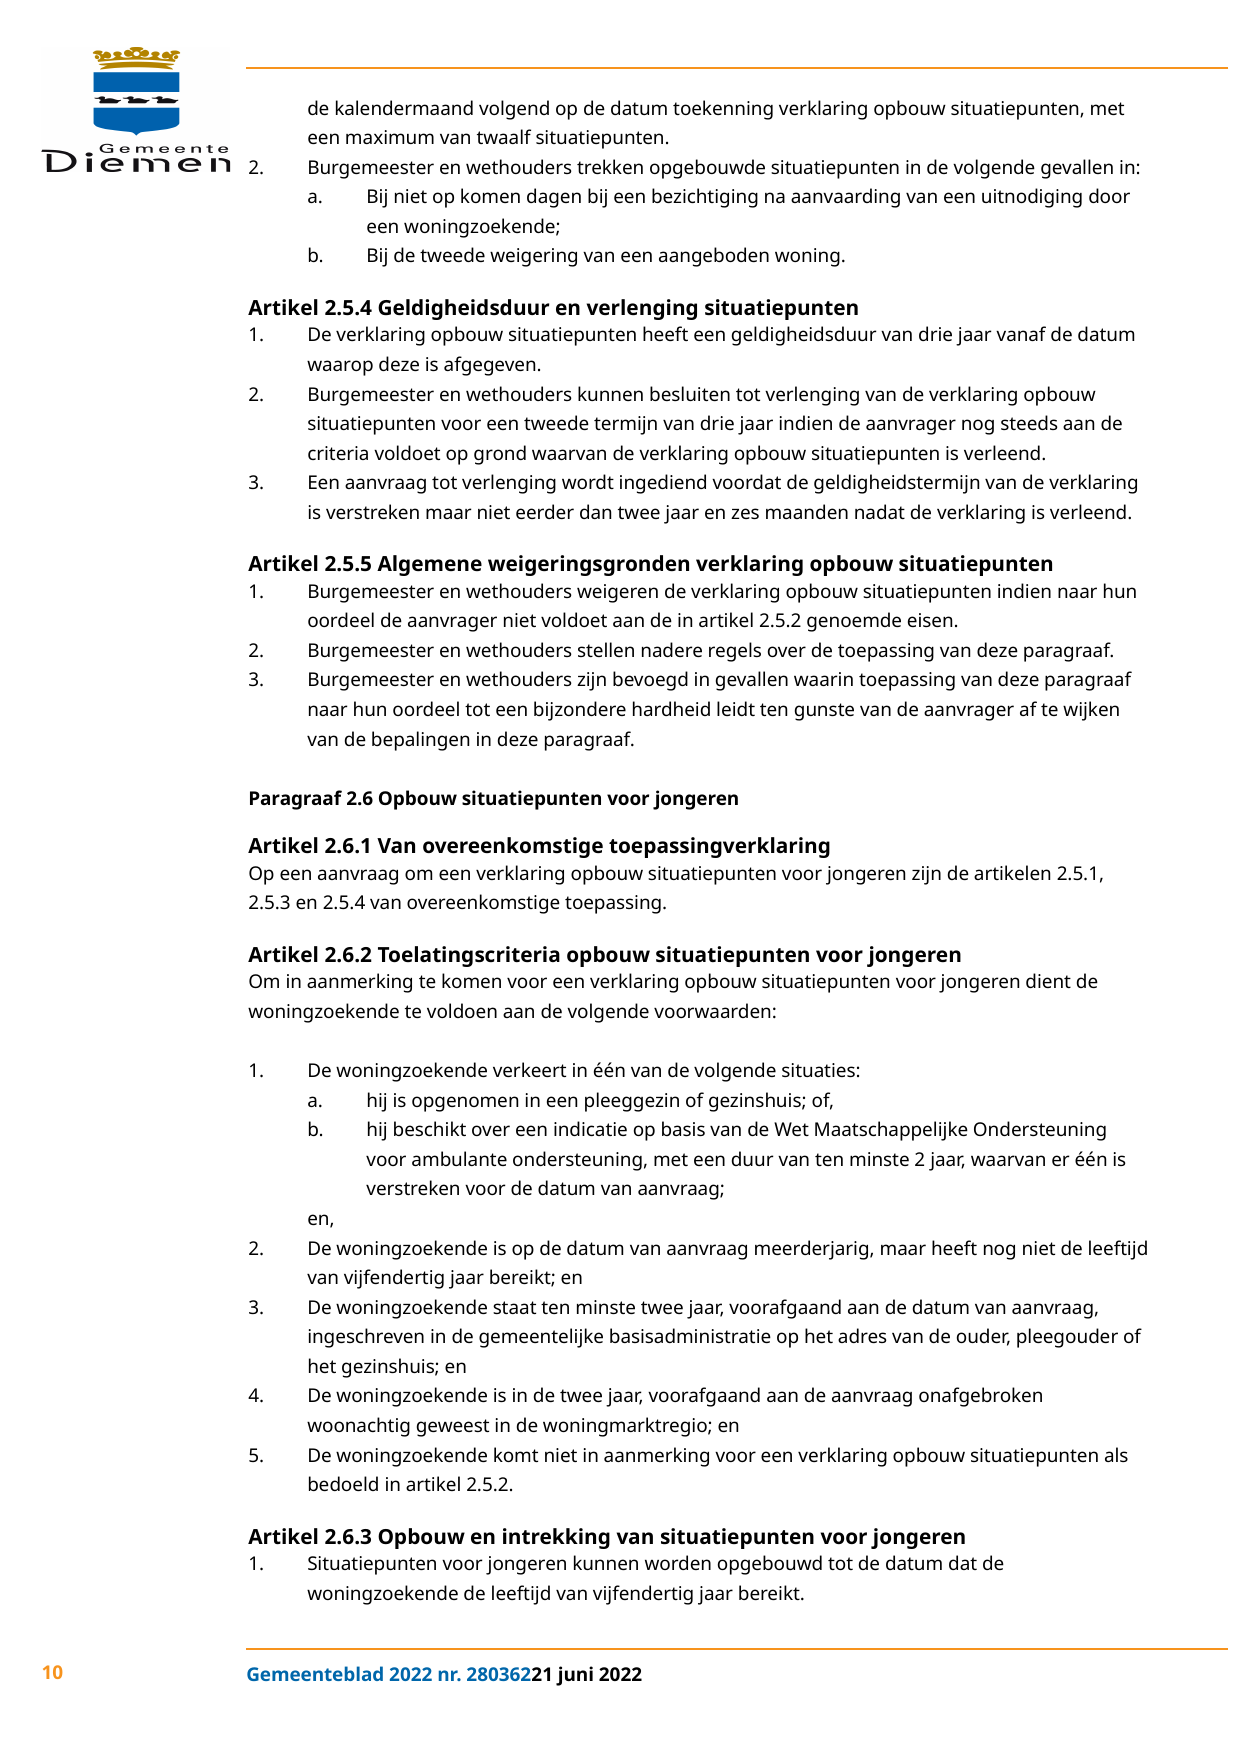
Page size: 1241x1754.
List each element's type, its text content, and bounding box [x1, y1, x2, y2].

list Burgemeester en wethouders stellen nadere regels over de toepassing van deze paragraaf. [248, 637, 1152, 663]
text Artikel 2.5.5 Algemene weigeringsgronden verklaring opbouw situatiepunten [248, 549, 1152, 578]
list De verklaring opbouw situatiepunten heeft een geldigheidsduur van drie jaar vanaf de datum waarop deze is afgegeven. [248, 322, 1152, 377]
list Situatiepunten voor jongeren kunnen worden opgebouwd tot de datum dat de woningzoekende de leeftijd van vijfendertig jaar bereikt. [248, 1550, 1152, 1606]
text Artikel 2.6.1 Van overeenkomstige toepassingverklaring [248, 832, 1152, 860]
text Paragraaf 2.6 Opbouw situatiepunten voor jongeren [248, 785, 1152, 811]
picture [41, 47, 231, 172]
list Een aanvraag tot verlenging wordt ingediend voordat de geldigheidstermijn van de verklaring is verstreken maar niet eerder dan twee jaar en zes maanden nadat de verklaring is verleend. [248, 469, 1152, 525]
list De woningzoekende is in de twee jaar, voorafgaand aan de aanvraag onafgebroken woonachtig geweest in de woningmarktregio; en [248, 1383, 1152, 1438]
list en, [248, 1205, 1152, 1231]
list De woningzoekende is op de datum van aanvraag meerderjarig, maar heeft nog niet de leeftijd van vijfendertig jaar bereikt; en [248, 1235, 1152, 1290]
list De woningzoekende verkeert in één van de volgende situaties: [248, 1057, 1152, 1083]
text Om in aanmerking te komen voor een verklaring opbouw situatiepunten voor jongeren dient de woningzoekende te voldoen aan de volgende voorwaarden: [248, 968, 1152, 1024]
list De woningzoekende staat ten minste twee jaar, voorafgaand aan de datum van aanvraag, ingeschreven in de gemeentelijke basisadministratie op het adres van de ouder, pleegouder of het gezinshuis; en [248, 1294, 1152, 1379]
text Artikel 2.5.4 Geldigheidsduur en verlenging situatiepunten [248, 293, 1152, 322]
list hij is opgenomen in een pleeggezin of gezinshuis; of, [307, 1087, 1152, 1112]
list Burgemeester en wethouders kunnen besluiten tot verlenging van de verklaring opbouw situatiepunten voor een tweede termijn van drie jaar indien de aanvrager nog steeds aan de criteria voldoet op grond waarvan de verklaring opbouw situatiepunten is verleend. [248, 381, 1152, 466]
list Burgemeester en wethouders zijn bevoegd in gevallen waarin toepassing van deze paragraaf naar hun oordeel tot een bijzondere hardheid leidt ten gunste van de aanvrager af te wijken van de bepalingen in deze paragraaf. [248, 667, 1152, 752]
list Bij de tweede weigering van een aangeboden woning. [307, 243, 1152, 268]
list Burgemeester en wethouders trekken opgebouwde situatiepunten in de volgende gevallen in: [248, 154, 1152, 180]
list De woningzoekende komt niet in aanmerking voor een verklaring opbouw situatiepunten als bedoeld in artikel 2.5.2. [248, 1442, 1152, 1497]
list Burgemeester en wethouders weigeren de verklaring opbouw situatiepunten indien naar hun oordeel de aanvrager niet voldoet aan de in artikel 2.5.2 genoemde eisen. [248, 578, 1152, 633]
text Artikel 2.6.3 Opbouw en intrekking van situatiepunten voor jongeren [248, 1522, 1152, 1550]
list de kalendermaand volgend op de datum toekenning verklaring opbouw situatiepunten, met een maximum van twaalf situatiepunten. [248, 95, 1152, 150]
text Artikel 2.6.2 Toelatingscriteria opbouw situatiepunten voor jongeren [248, 940, 1152, 968]
text Op een aanvraag om een verklaring opbouw situatiepunten voor jongeren zijn de artikelen 2.5.1, 2.5.3 en 2.5.4 van overeenkomstige toepassing. [248, 860, 1152, 915]
list Bij niet op komen dagen bij een bezichtiging na aanvaarding van een uitnodiging door een woningzoekende; [307, 183, 1152, 239]
list hij beschikt over een indicatie op basis van de Wet Maatschappelijke Ondersteuning voor ambulante ondersteuning, met een duur van ten minste 2 jaar, waarvan er één is verstreken voor de datum van aanvraag; [307, 1116, 1152, 1201]
